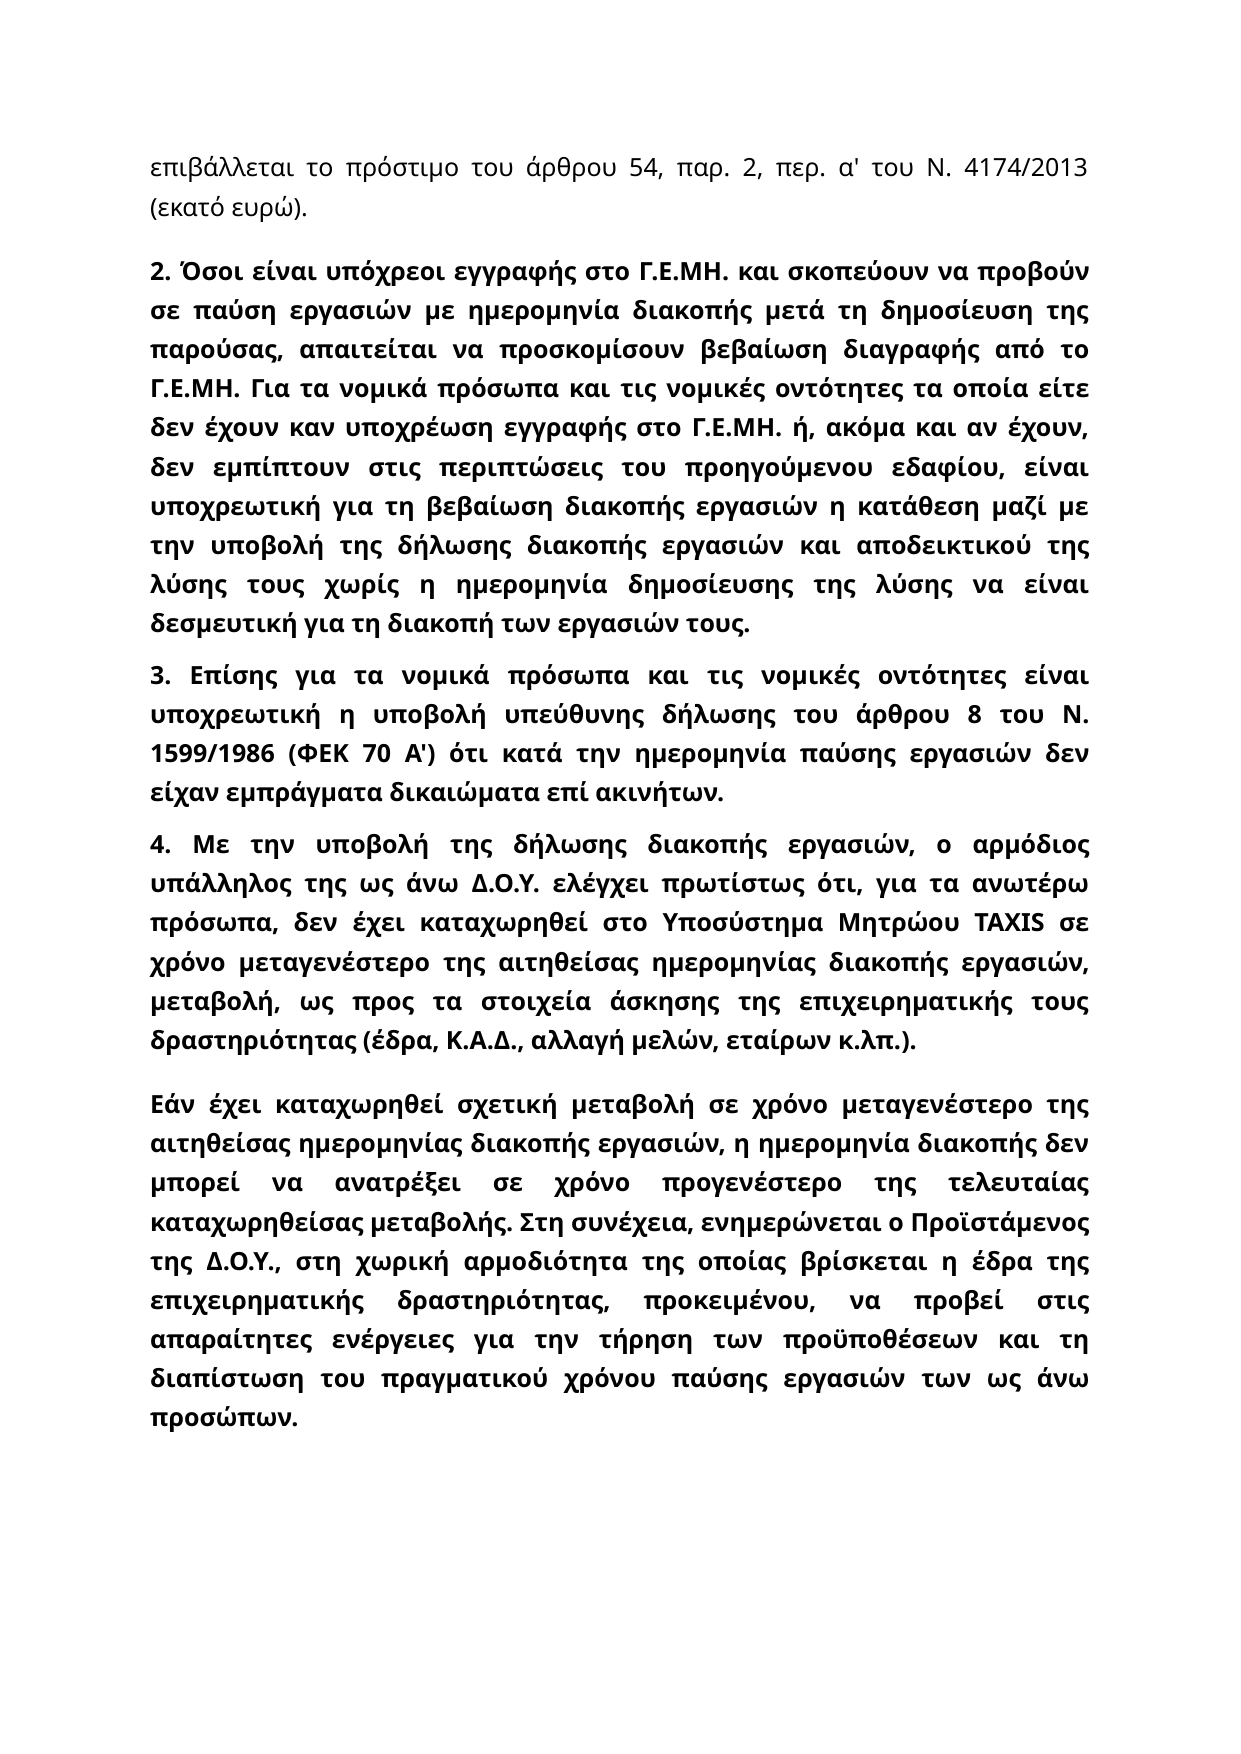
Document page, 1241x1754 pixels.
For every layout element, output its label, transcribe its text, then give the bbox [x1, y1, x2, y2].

text 4. Με την υποβολή της δήλωσης διακοπής εργασιών, ο αρμόδιος υπάλληλος της ως άνω Δ.Ο.Υ. ελέγχει πρωτίστως ότι, για τα ανωτέρω πρόσωπα, δεν έχει καταχωρηθεί στο Υποσύστημα Μητρώου TAXIS σε χρόνο μεταγενέστερο της αιτηθείσας ημερομηνίας διακοπής εργασιών, μεταβολή, ως προς τα στοιχεία άσκησης της επιχειρηματικής τους δραστηριότητας (έδρα, Κ.Α.Δ., αλλαγή μελών, εταίρων κ.λπ.). [150, 827, 1090, 1057]
text 2. Όσοι είναι υπόχρεοι εγγραφής στο Γ.Ε.ΜΗ. και σκοπεύουν να προβούν σε παύση εργασιών με ημερομηνία διακοπής μετά τη δημοσίευση της παρούσας, απαιτείται να προσκομίσουν βεβαίωση διαγραφής από το Γ.Ε.ΜΗ. Για τα νομικά πρόσωπα και τις νομικές οντότητες τα οποία είτε δεν έχουν καν υποχρέωση εγγραφής στο Γ.Ε.ΜΗ. ή, ακόμα και αν έχουν, δεν εμπίπτουν στις περιπτώσεις του προηγούμενου εδαφίου, είναι υποχρεωτική για τη βεβαίωση διακοπής εργασιών η κατάθεση μαζί με την υποβολή της δήλωσης διακοπής εργασιών και αποδεικτικού της λύσης τους χωρίς η ημερομηνία δημοσίευσης της λύσης να είναι δεσμευτική για τη διακοπή των εργασιών τους. [150, 253, 1090, 640]
text επιβάλλεται το πρόστιμο του άρθρου 54, παρ. 2, περ. α' του Ν. 4174/2013 (εκατό ευρώ). [150, 150, 1090, 223]
text 3. Επίσης για τα νομικά πρόσωπα και τις νομικές οντότητες είναι υποχρεωτική η υποβολή υπεύθυνης δήλωσης του άρθρου 8 του Ν. 1599/1986 (ΦΕΚ 70 Α') ότι κατά την ημερομηνία παύσης εργασιών δεν είχαν εμπράγματα δικαιώματα επί ακινήτων. [150, 657, 1090, 809]
text Εάν έχει καταχωρηθεί σχετική μεταβολή σε χρόνο μεταγενέστερο της αιτηθείσας ημερομηνίας διακοπής εργασιών, η ημερομηνία διακοπής δεν μπορεί να ανατρέξει σε χρόνο προγενέστερο της τελευταίας καταχωρηθείσας μεταβολής. Στη συνέχεια, ενημερώνεται ο Προϊστάμενος της Δ.Ο.Υ., στη χωρική αρμοδιότητα της οποίας βρίσκεται η έδρα της επιχειρηματικής δραστηριότητας, προκειμένου, να προβεί στις απαραίτητες ενέργειες για την τήρηση των προϋποθέσεων και τη διαπίστωση του πραγματικού χρόνου παύσης εργασιών των ως άνω προσώπων. [150, 1087, 1090, 1434]
